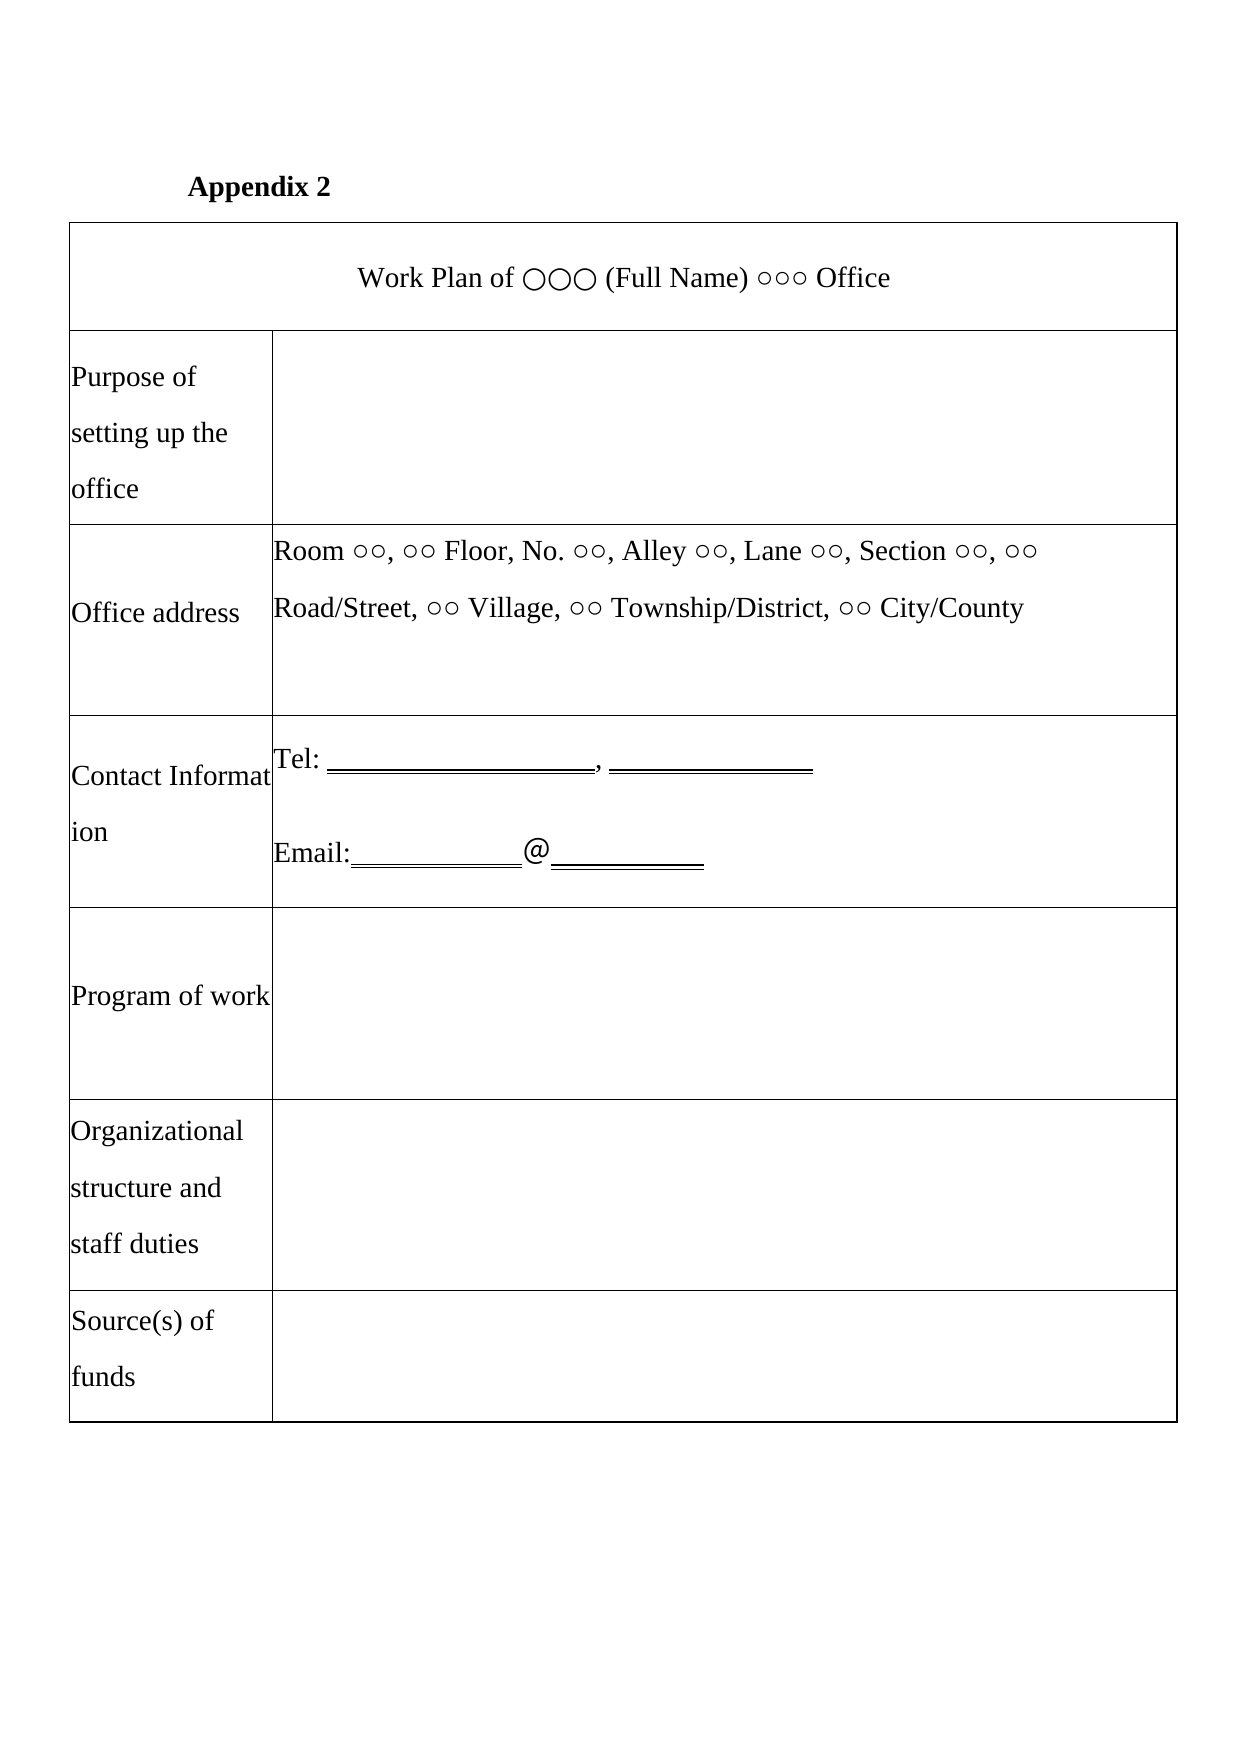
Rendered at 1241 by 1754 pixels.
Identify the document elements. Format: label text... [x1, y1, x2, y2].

table_cell Tel: , Email: ＠ [273, 716, 1176, 907]
table_cell [273, 1291, 1176, 1421]
table_cell Room ○○, ○○ Floor, No. ○○, Alley ○○, Lane ○○, Section ○○, ○○ Road/Street, ○○ Village, ○○ Township/District, ○○ City/County [273, 525, 1176, 715]
table_cell [273, 331, 1176, 523]
table_cell [273, 908, 1176, 1098]
table_cell Contact Information [70, 716, 272, 907]
text Appendix 2 [187, 167, 1053, 205]
table_cell [273, 1100, 1176, 1290]
table_header Work Plan of ○○○ (Full Name) ○○○ Office [70, 223, 1176, 330]
table_cell Office address [70, 525, 272, 715]
table_cell Purpose of setting up the office [70, 331, 272, 523]
table_cell Program of work [70, 908, 272, 1098]
table_cell Source(s) of funds [70, 1291, 272, 1421]
table_cell Organizational structure and staff duties [70, 1100, 272, 1290]
